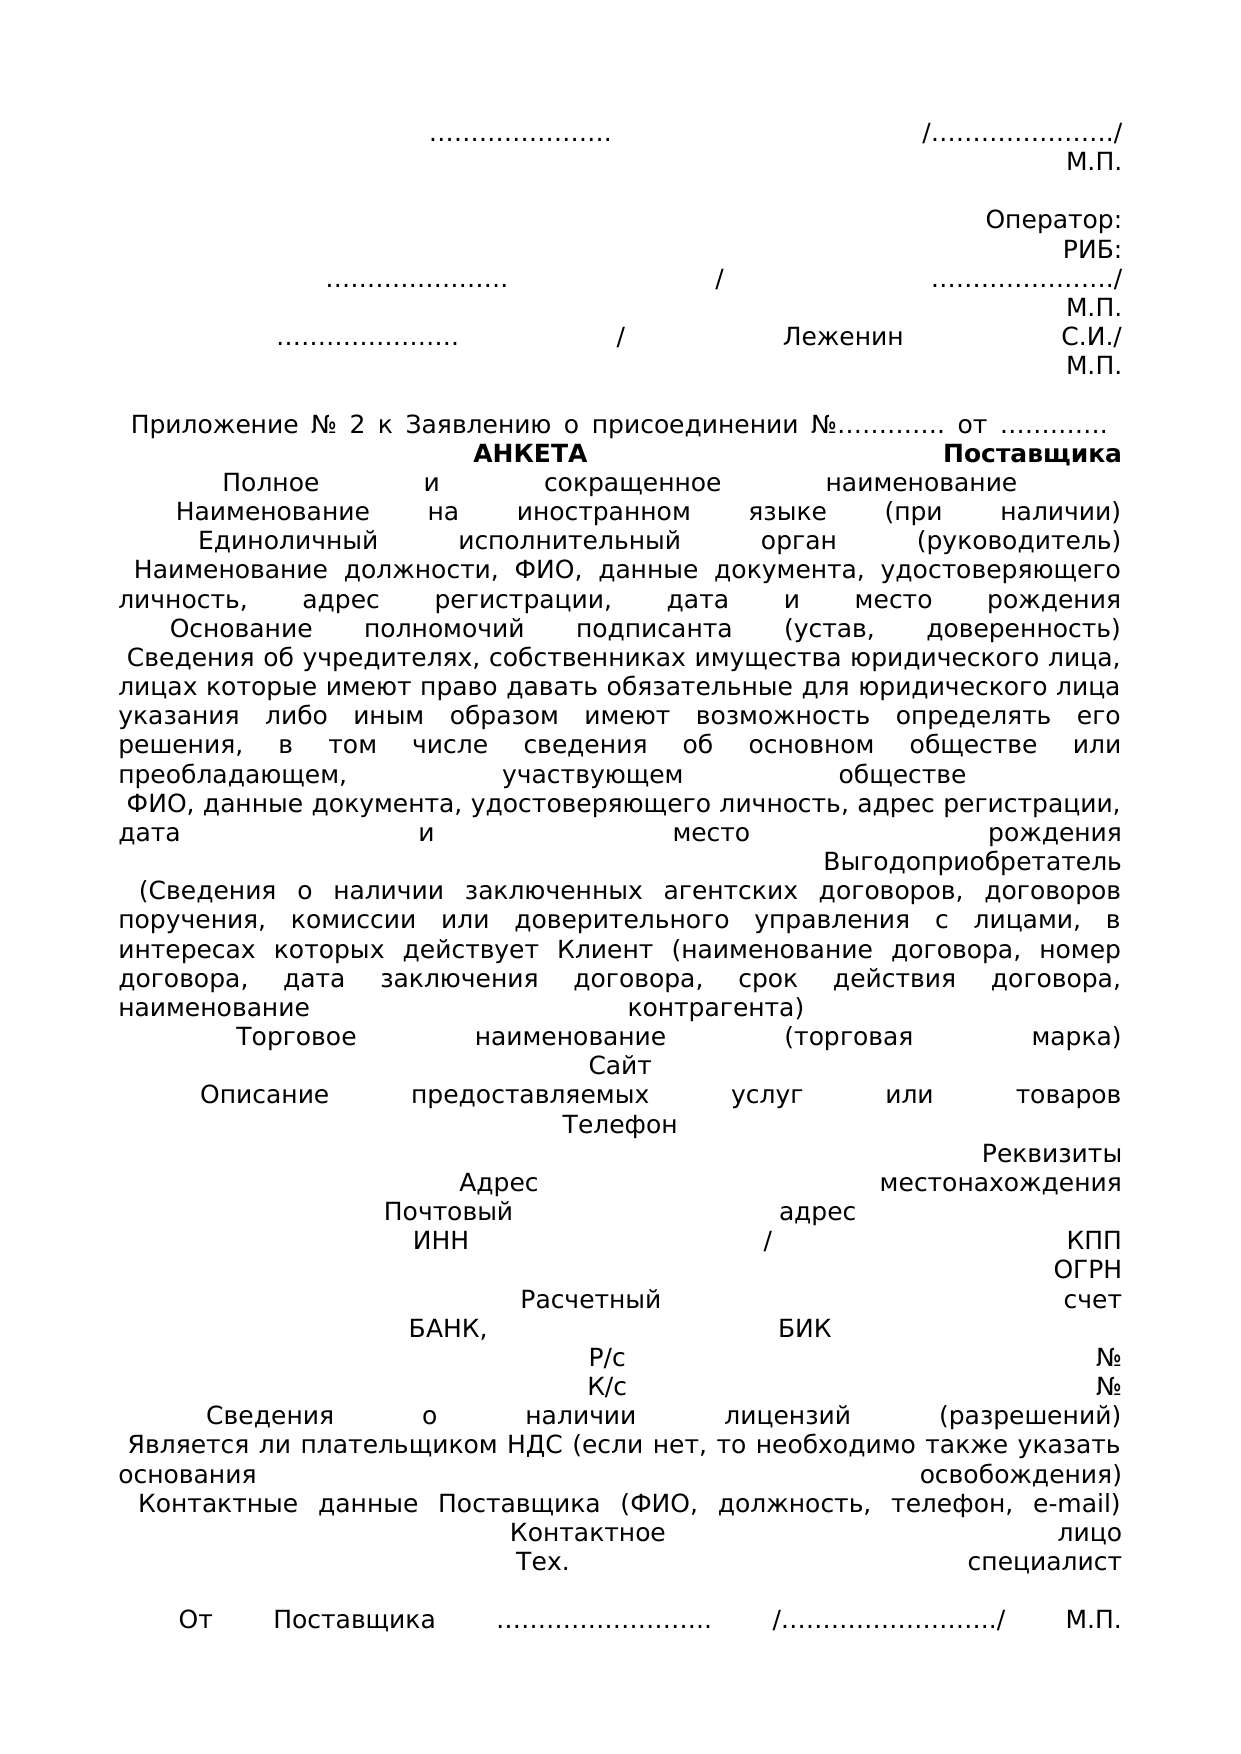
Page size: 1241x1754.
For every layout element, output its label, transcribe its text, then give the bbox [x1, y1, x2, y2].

text …………………. /…………………./ М.П. Оператор: РИБ: …………………. / …………………./ М.П. …………………. / Леженин С.И./ М.П. Приложение № 2 к Заявлению о присоединении №…………. от …………. АНКЕТА Поставщика Полное и сокращенное наименование Наименование на иностранном языке (при наличии) Единоличный исполнительный орган (руководитель) Наименование должности, ФИО, данные документа, удостоверяющего личность, адрес регистрации, дата и место рождения Основание полномочий подписанта (устав, доверенность) Сведения об учредителях, собственниках имущества юридического лица, лицах которые имеют право давать обязательные для юридического лица указания либо иным образом имеют возможность определять его решения, в том числе сведения об основном обществе или преобладающем, участвующем обществе ФИО, данные документа, удостоверяющего личность, адрес регистрации, дата и место рождения Выгодоприобретатель (Сведения о наличии заключенных агентских договоров, договоров поручения, комиссии или доверительного управления с лицами, в интересах которых действует Клиент (наименование договора, номер договора, дата заключения договора, срок действия договора, наименование контрагента) Торговое наименование (торговая марка) Сайт Описание предоставляемых услуг или товаров Телефон Реквизиты Адрес местонахождения Почтовый адрес ИНН / КПП ОГРН Расчетный счет БАНК, БИК Р/с № К/с № Сведения о наличии лицензий (разрешений) Является ли плательщиком НДС (если нет, то необходимо также указать основания освобождения) Контактные данные Поставщика (ФИО, должность, телефон, e-mail) Контактное лицо Тех. специалист От Поставщика …………………….. /……………………../ М.П. [118, 118, 1122, 1635]
